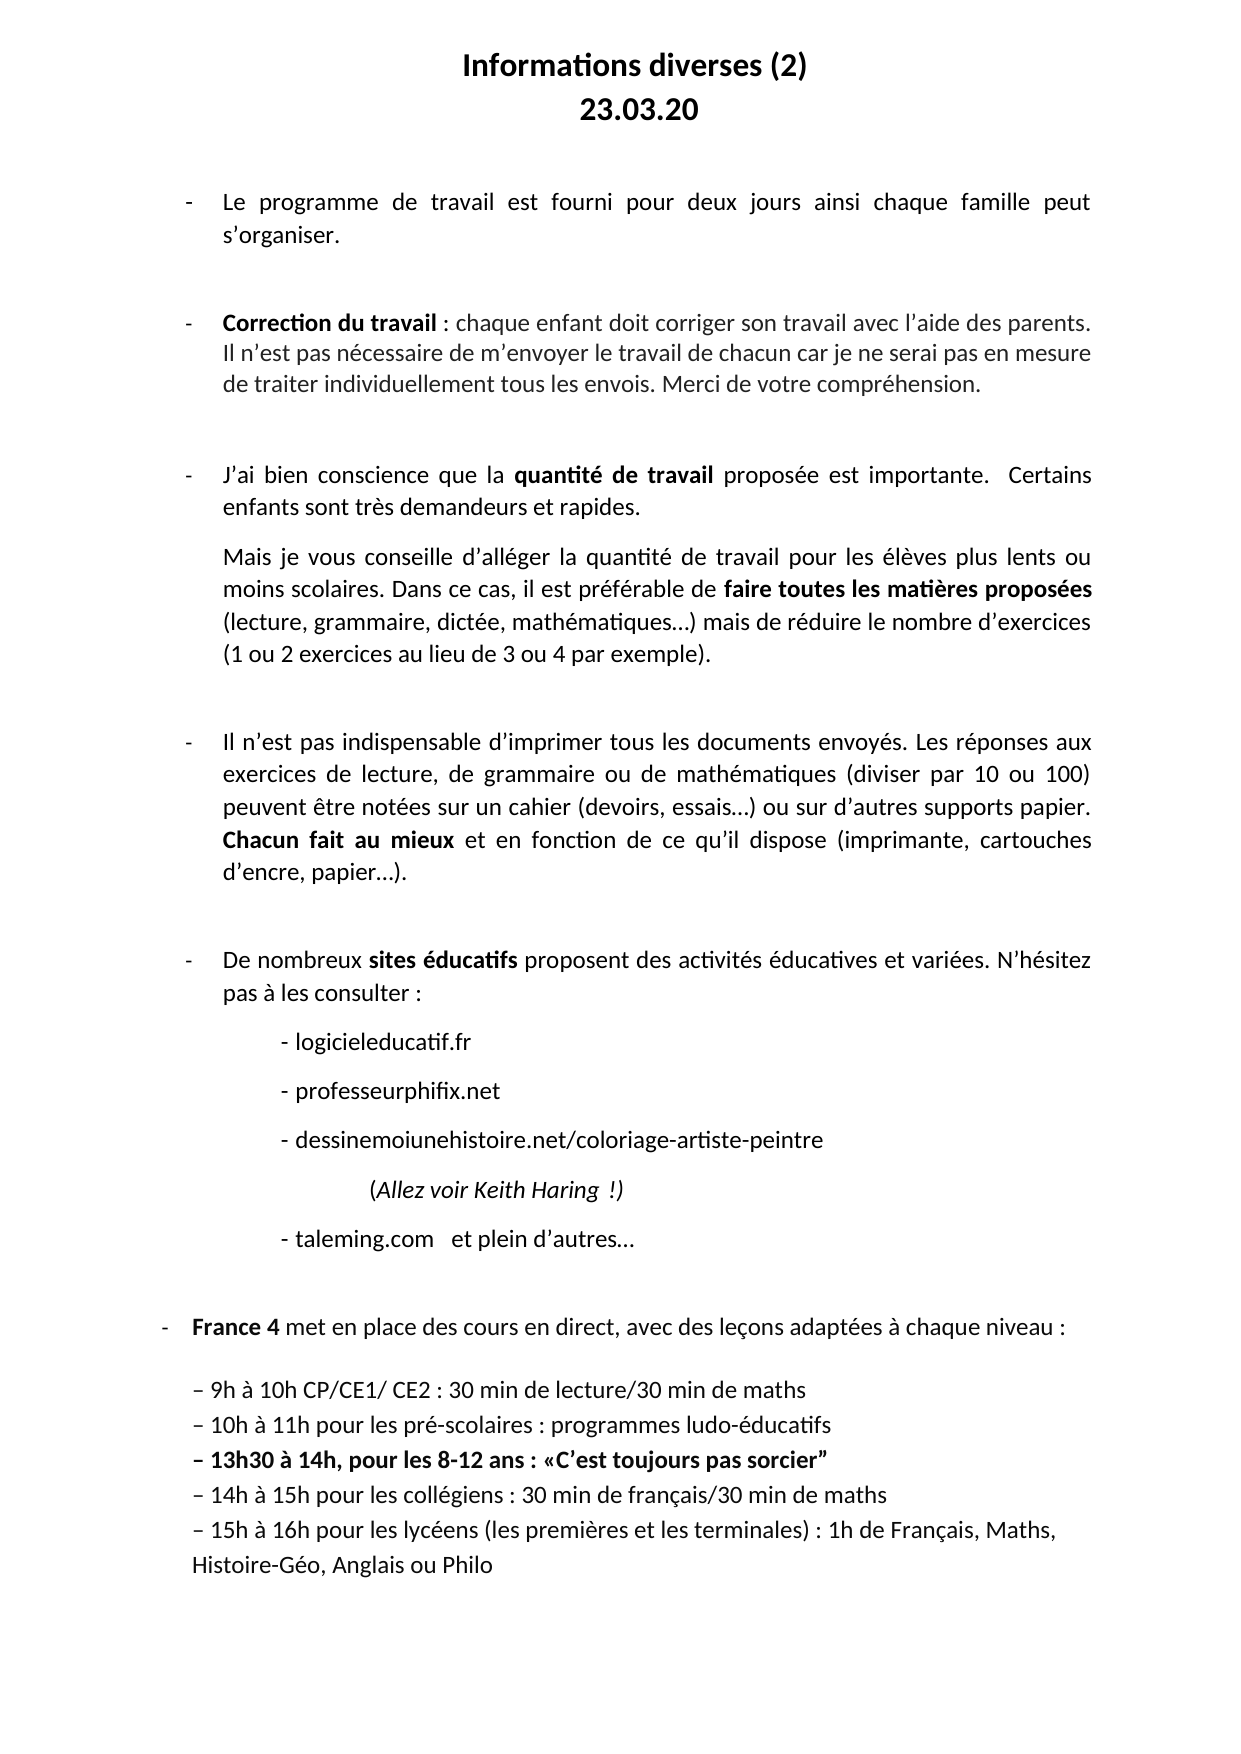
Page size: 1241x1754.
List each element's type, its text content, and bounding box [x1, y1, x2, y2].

list dessinemoiunehistoire.net/coloriage-artiste-peintre [223, 1124, 1093, 1155]
list Le programme de travail est fourni pour deux jours ainsi chaque famille peut s’organiser. [185, 186, 1093, 249]
list France 4 met en place des cours en direct, avec des leçons adaptées à chaque niveau : [161, 1311, 1093, 1341]
text 23.03.20 [185, 88, 1093, 129]
list Mais je vous conseille d’alléger la quantité de travail pour les élèves plus lents ou moins scolaires. Dans ce cas, il est préférable de faire toutes les matières proposées (lecture, grammaire, dictée, mathématiques…) mais de réduire le nombre d’exercices (1 ou 2 exercices au lieu de 3 ou 4 par exemple). [223, 541, 1093, 669]
list De nombreux sites éducatifs proposent des activités éducatives et variées. N’hésitez pas à les consulter : [185, 944, 1093, 1007]
list professeurphifix.net [223, 1075, 1093, 1106]
list logicieleducatif.fr [223, 1026, 1093, 1056]
list J’ai bien conscience que la quantité de travail proposée est importante. Certains enfants sont très demandeurs et rapides. [185, 459, 1093, 522]
text Informations diverses (2) [185, 44, 1093, 85]
list taleming.com et plein d’autres… [223, 1223, 1093, 1253]
list Il n’est pas indispensable d’imprimer tous les documents envoyés. Les réponses aux exercices de lecture, de grammaire ou de mathématiques (diviser par 10 ou 100) peuvent être notées sur un cahier (devoirs, essais…) ou sur d’autres supports papier. Chacun fait au mieux et en fonction de ce qu’il dispose (imprimante, cartouches d’encre, papier…). [185, 726, 1093, 887]
list – 9h à 10h CP/CE1/ CE2 : 30 min de lecture/30 min de maths – 10h à 11h pour les pré-scolaires : programmes ludo-éducatifs – 13h30 à 14h, pour les 8-12 ans : «C’est toujours pas sorcier” – 14h à 15h pour les collégiens : 30 min de français/30 min de maths – 15h à 16h pour les lycéens (les premières et les terminales) : 1h de Français, Maths, Histoire-Géo, Anglais ou Philo [192, 1360, 1093, 1580]
list (Allez voir Keith Haring !) [354, 1174, 1093, 1204]
list Correction du travail : chaque enfant doit corriger son travail avec l’aide des parents. Il n’est pas nécessaire de m’envoyer le travail de chacun car je ne serai pas en mesure de traiter individuellement tous les envois. Merci de votre compréhension. [185, 307, 1093, 398]
